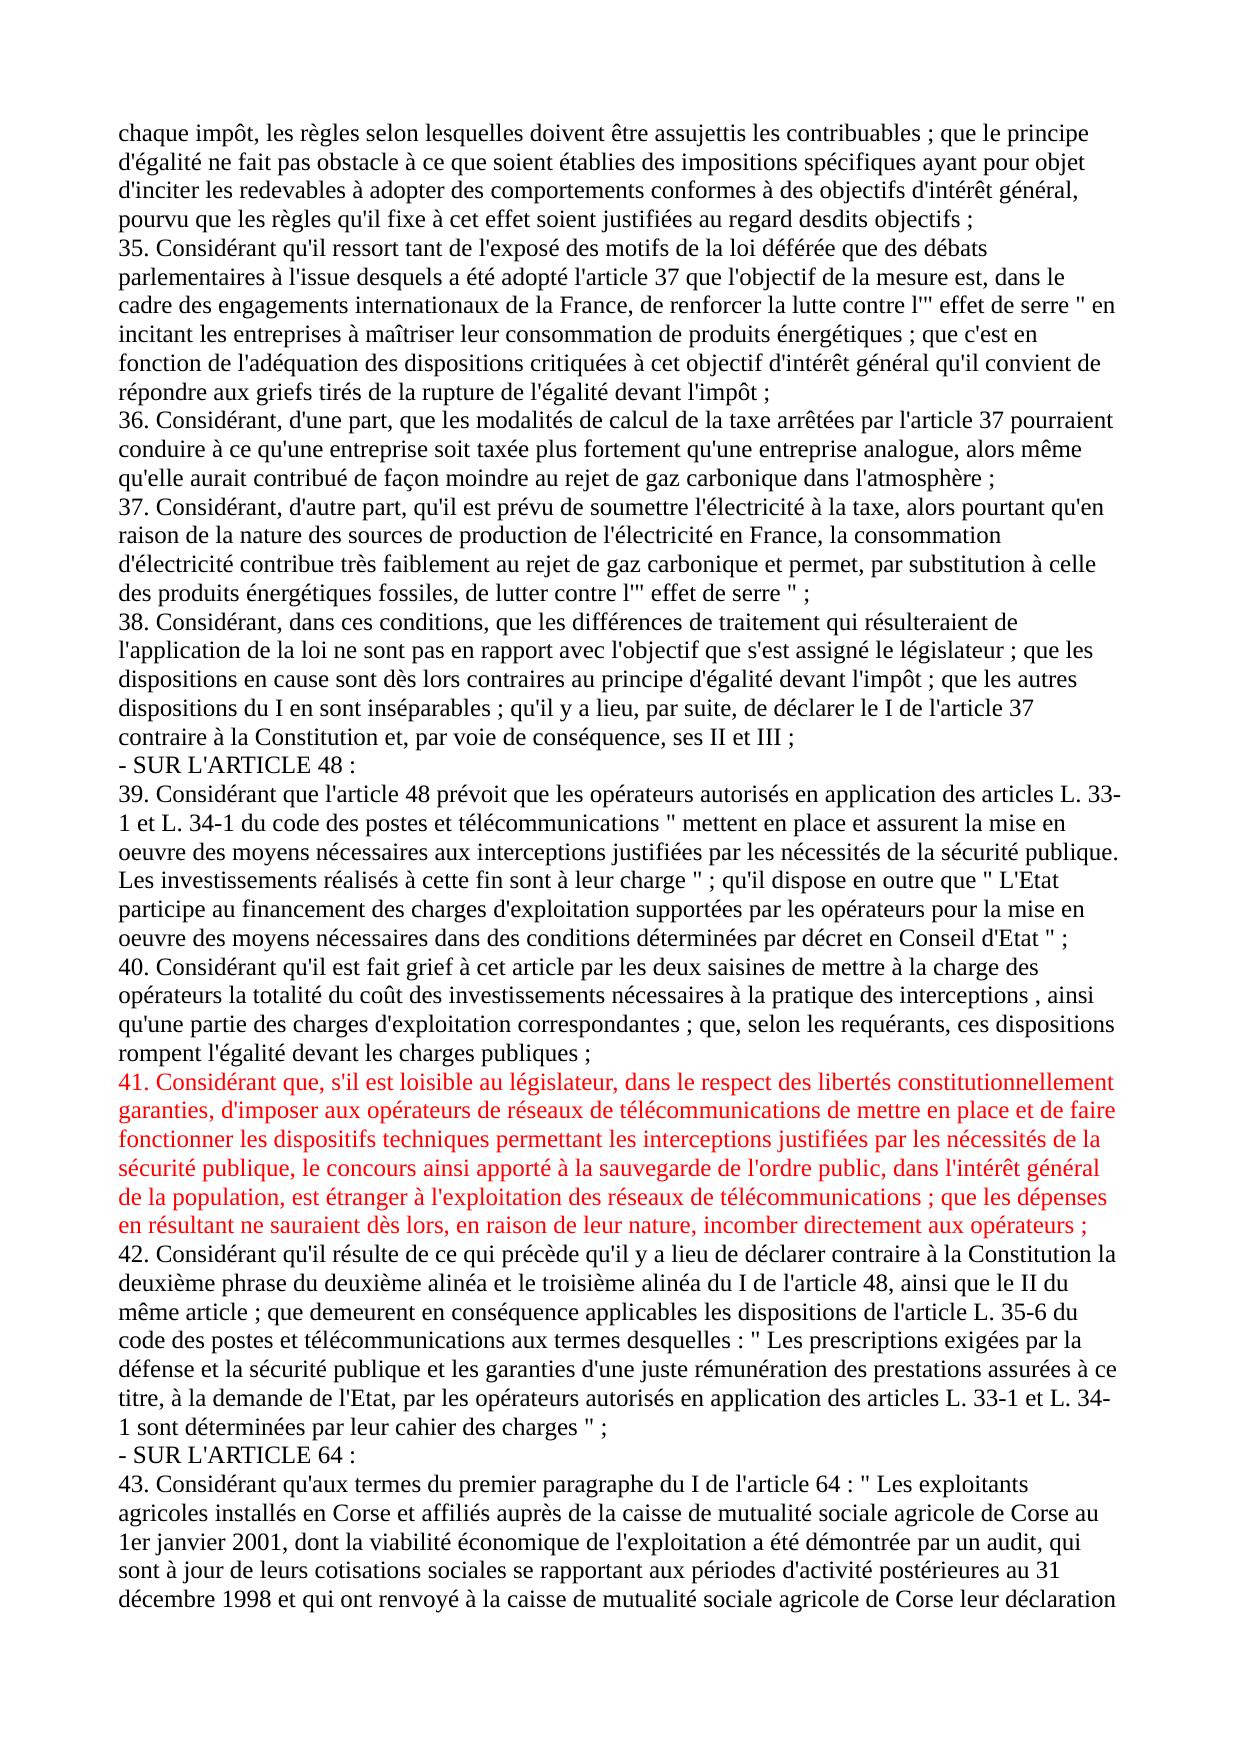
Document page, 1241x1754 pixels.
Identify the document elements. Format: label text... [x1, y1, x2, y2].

text chaque impôt, les règles selon lesquelles doivent être assujettis les contribuables ; que le principe d'égalité ne fait pas obstacle à ce que soient établies des impositions spécifiques ayant pour objet d'inciter les redevables à adopter des comportements conformes à des objectifs d'intérêt général, pourvu que les règles qu'il fixe à cet effet soient justifiées au regard desdits objectifs ; 35. Considérant qu'il ressort tant de l'exposé des motifs de la loi déférée que des débats parlementaires à l'issue desquels a été adopté l'article 37 que l'objectif de la mesure est, dans le cadre des engagements internationaux de la France, de renforcer la lutte contre l'" effet de serre " en incitant les entreprises à maîtriser leur consommation de produits énergétiques ; que c'est en fonction de l'adéquation des dispositions critiquées à cet objectif d'intérêt général qu'il convient de répondre aux griefs tirés de la rupture de l'égalité devant l'impôt ; 36. Considérant, d'une part, que les modalités de calcul de la taxe arrêtées par l'article 37 pourraient conduire à ce qu'une entreprise soit taxée plus fortement qu'une entreprise analogue, alors même qu'elle aurait contribué de façon moindre au rejet de gaz carbonique dans l'atmosphère ; 37. Considérant, d'autre part, qu'il est prévu de soumettre l'électricité à la taxe, alors pourtant qu'en raison de la nature des sources de production de l'électricité en France, la consommation d'électricité contribue très faiblement au rejet de gaz carbonique et permet, par substitution à celle des produits énergétiques fossiles, de lutter contre l'" effet de serre " ; 38. Considérant, dans ces conditions, que les différences de traitement qui résulteraient de l'application de la loi ne sont pas en rapport avec l'objectif que s'est assigné le législateur ; que les dispositions en cause sont dès lors contraires au principe d'égalité devant l'impôt ; que les autres dispositions du I en sont inséparables ; qu'il y a lieu, par suite, de déclarer le I de l'article 37 contraire à la Constitution et, par voie de conséquence, ses II et III ; - SUR L'ARTICLE 48 : 39. Considérant que l'article 48 prévoit que les opérateurs autorisés en application des articles L. 33-1 et L. 34-1 du code des postes et télécommunications " mettent en place et assurent la mise en oeuvre des moyens nécessaires aux interceptions justifiées par les nécessités de la sécurité publique. Les investissements réalisés à cette fin sont à leur charge " ; qu'il dispose en outre que " L'Etat participe au financement des charges d'exploitation supportées par les opérateurs pour la mise en oeuvre des moyens nécessaires dans des conditions déterminées par décret en Conseil d'Etat " ; 40. Considérant qu'il est fait grief à cet article par les deux saisines de mettre à la charge des opérateurs la totalité du coût des investissements nécessaires à la pratique des interceptions , ainsi qu'une partie des charges d'exploitation correspondantes ; que, selon les requérants, ces dispositions rompent l'égalité devant les charges publiques ; 41. Considérant que, s'il est loisible au législateur, dans le respect des libertés constitutionnellement garanties, d'imposer aux opérateurs de réseaux de télécommunications de mettre en place et de faire fonctionner les dispositifs techniques permettant les interceptions justifiées par les nécessités de la sécurité publique, le concours ainsi apporté à la sauvegarde de l'ordre public, dans l'intérêt général de la population, est étranger à l'exploitation des réseaux de télécommunications ; que les dépenses en résultant ne sauraient dès lors, en raison de leur nature, incomber directement aux opérateurs ; 42. Considérant qu'il résulte de ce qui précède qu'il y a lieu de déclarer contraire à la Constitution la deuxième phrase du deuxième alinéa et le troisième alinéa du I de l'article 48, ainsi que le II du même article ; que demeurent en conséquence applicables les dispositions de l'article L. 35-6 du code des postes et télécommunications aux termes desquelles : " Les prescriptions exigées par la défense et la sécurité publique et les garanties d'une juste rémunération des prestations assurées à ce titre, à la demande de l'Etat, par les opérateurs autorisés en application des articles L. 33-1 et L. 34-1 sont déterminées par leur cahier des charges " ; - SUR L'ARTICLE 64 : 43. Considérant qu'aux termes du premier paragraphe du I de l'article 64 : " Les exploitants agricoles installés en Corse et affiliés auprès de la caisse de mutualité sociale agricole de Corse au 1er janvier 2001, dont la viabilité économique de l'exploitation a été démontrée par un audit, qui sont à jour de leurs cotisations sociales se rapportant aux périodes d'activité postérieures au 31 décembre 1998 et qui ont renvoyé à la caisse de mutualité sociale agricole de Corse leur déclaration [118, 118, 1122, 1613]
